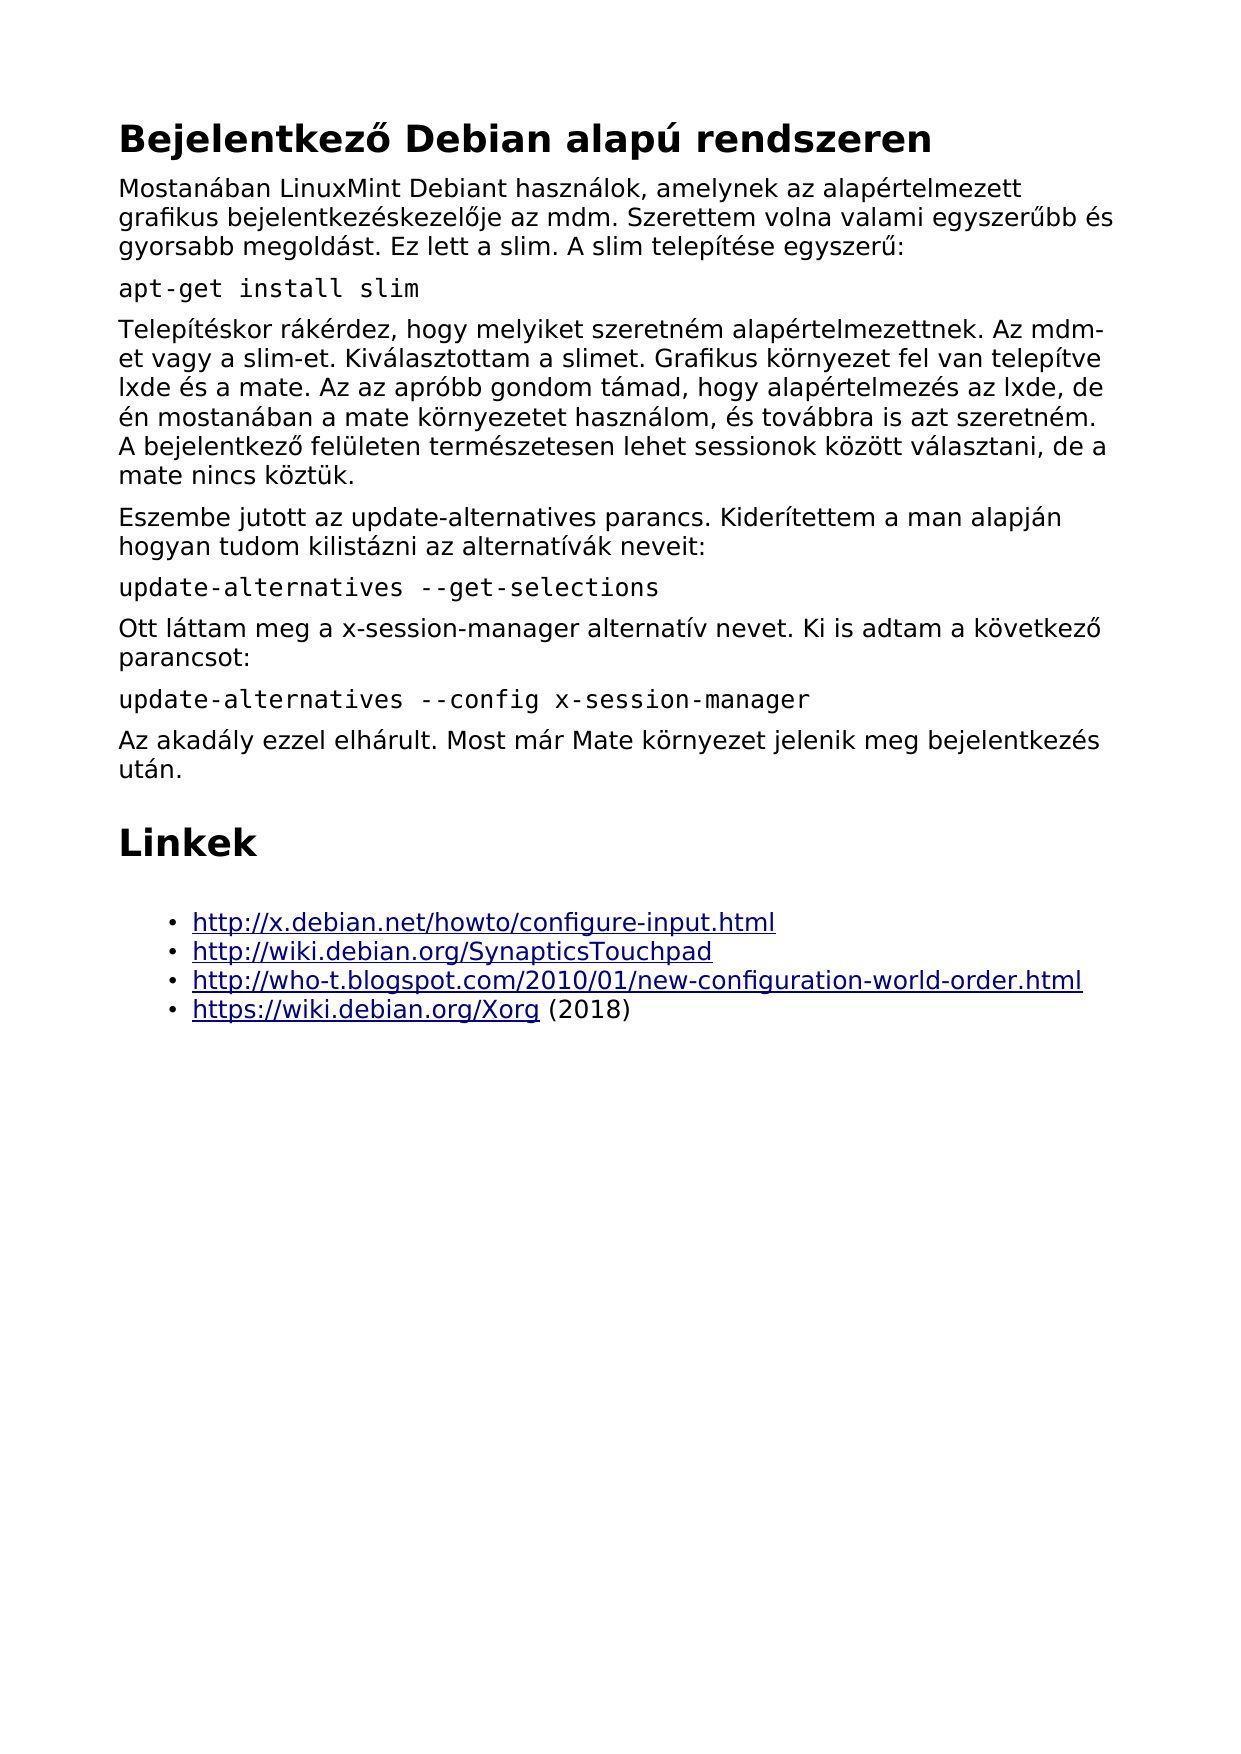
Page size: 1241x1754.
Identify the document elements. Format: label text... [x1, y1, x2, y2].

subtitle Linkek [118, 822, 1122, 866]
text apt-get install slim [118, 274, 1122, 303]
list https://wiki.debian.org/Xorg (2018) [177, 995, 1122, 1024]
list http://x.debian.net/howto/configure-input.html [177, 908, 1122, 937]
text update-alternatives --config x-session-manager [118, 685, 1122, 714]
text Ott láttam meg a x-session-manager alternatív nevet. Ki is adtam a következő parancsot: [118, 614, 1122, 673]
text Az akadály ezzel elhárult. Most már Mate környezet jelenik meg bejelentkezés után. [118, 726, 1122, 784]
text Eszembe jutott az update-alternatives parancs. Kiderítettem a man alapján hogyan tudom kilistázni az alternatívák neveit: [118, 503, 1122, 561]
list http://wiki.debian.org/SynapticsTouchpad [177, 937, 1122, 966]
text Telepítéskor rákérdez, hogy melyiket szeretném alapértelmezettnek. Az mdm-et vagy a slim-et. Kiválasztottam a slimet. Grafikus környezet fel van telepítve lxde és a mate. Az az apróbb gondom támad, hogy alapértelmezés az lxde, de én mostanában a mate környezetet használom, és továbbra is azt szeretném. A bejelentkező felületen természetesen lehet sessionok között választani, de a mate nincs köztük. [118, 315, 1122, 490]
subtitle Bejelentkező Debian alapú rendszeren [118, 118, 1122, 162]
text update-alternatives --get-selections [118, 573, 1122, 603]
list http://who-t.blogspot.com/2010/01/new-configuration-world-order.html [177, 966, 1122, 995]
text Mostanában LinuxMint Debiant használok, amelynek az alapértelmezett grafikus bejelentkezéskezelője az mdm. Szerettem volna valami egyszerűbb és gyorsabb megoldást. Ez lett a slim. A slim telepítése egyszerű: [118, 174, 1122, 262]
